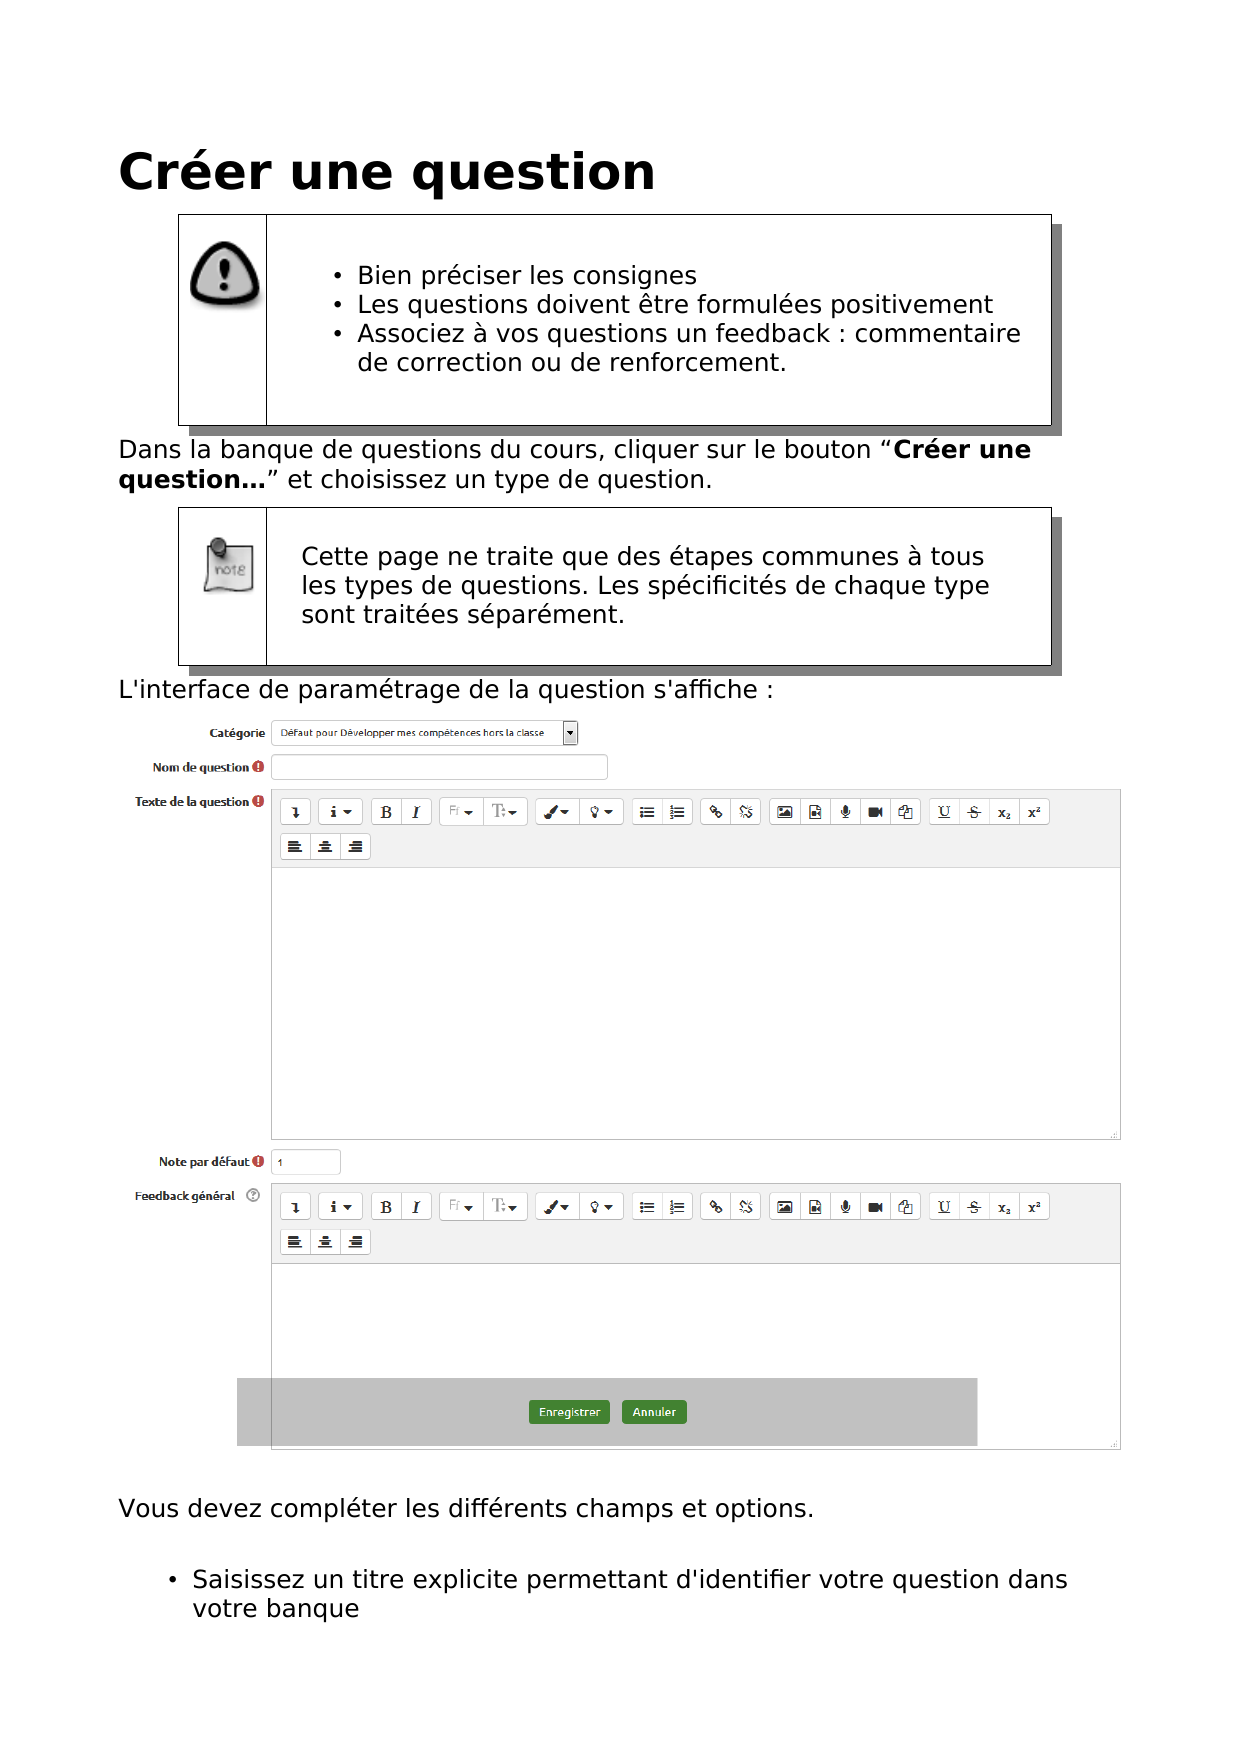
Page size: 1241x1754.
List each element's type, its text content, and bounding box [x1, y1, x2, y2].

text Dans la banque de questions du cours, cliquer sur le bouton “Créer une question…” et choisissez un type de question. [118, 436, 1122, 494]
table_header Bien préciser les consignes Les questions doivent être formulées positivement Associez à vos questions un feedback : commentaire de correction ou de renforcement. [267, 215, 1051, 425]
text Vous devez compléter les différents champs et options. [118, 1494, 1122, 1523]
picture [118, 717, 1123, 1452]
list Saisissez un titre explicite permettant d'identifier votre question dans votre banque [177, 1565, 1122, 1623]
picture [190, 237, 266, 313]
picture [190, 530, 266, 606]
subtitle Créer une question [118, 143, 1122, 201]
table_header Cette page ne traite que des étapes communes à tous les types de questions. Les spécificités de chaque type sont traitées séparément. [267, 508, 1051, 665]
table_header [179, 215, 266, 425]
table_header [179, 508, 266, 665]
text L'interface de paramétrage de la question s'affiche : [118, 676, 1122, 705]
